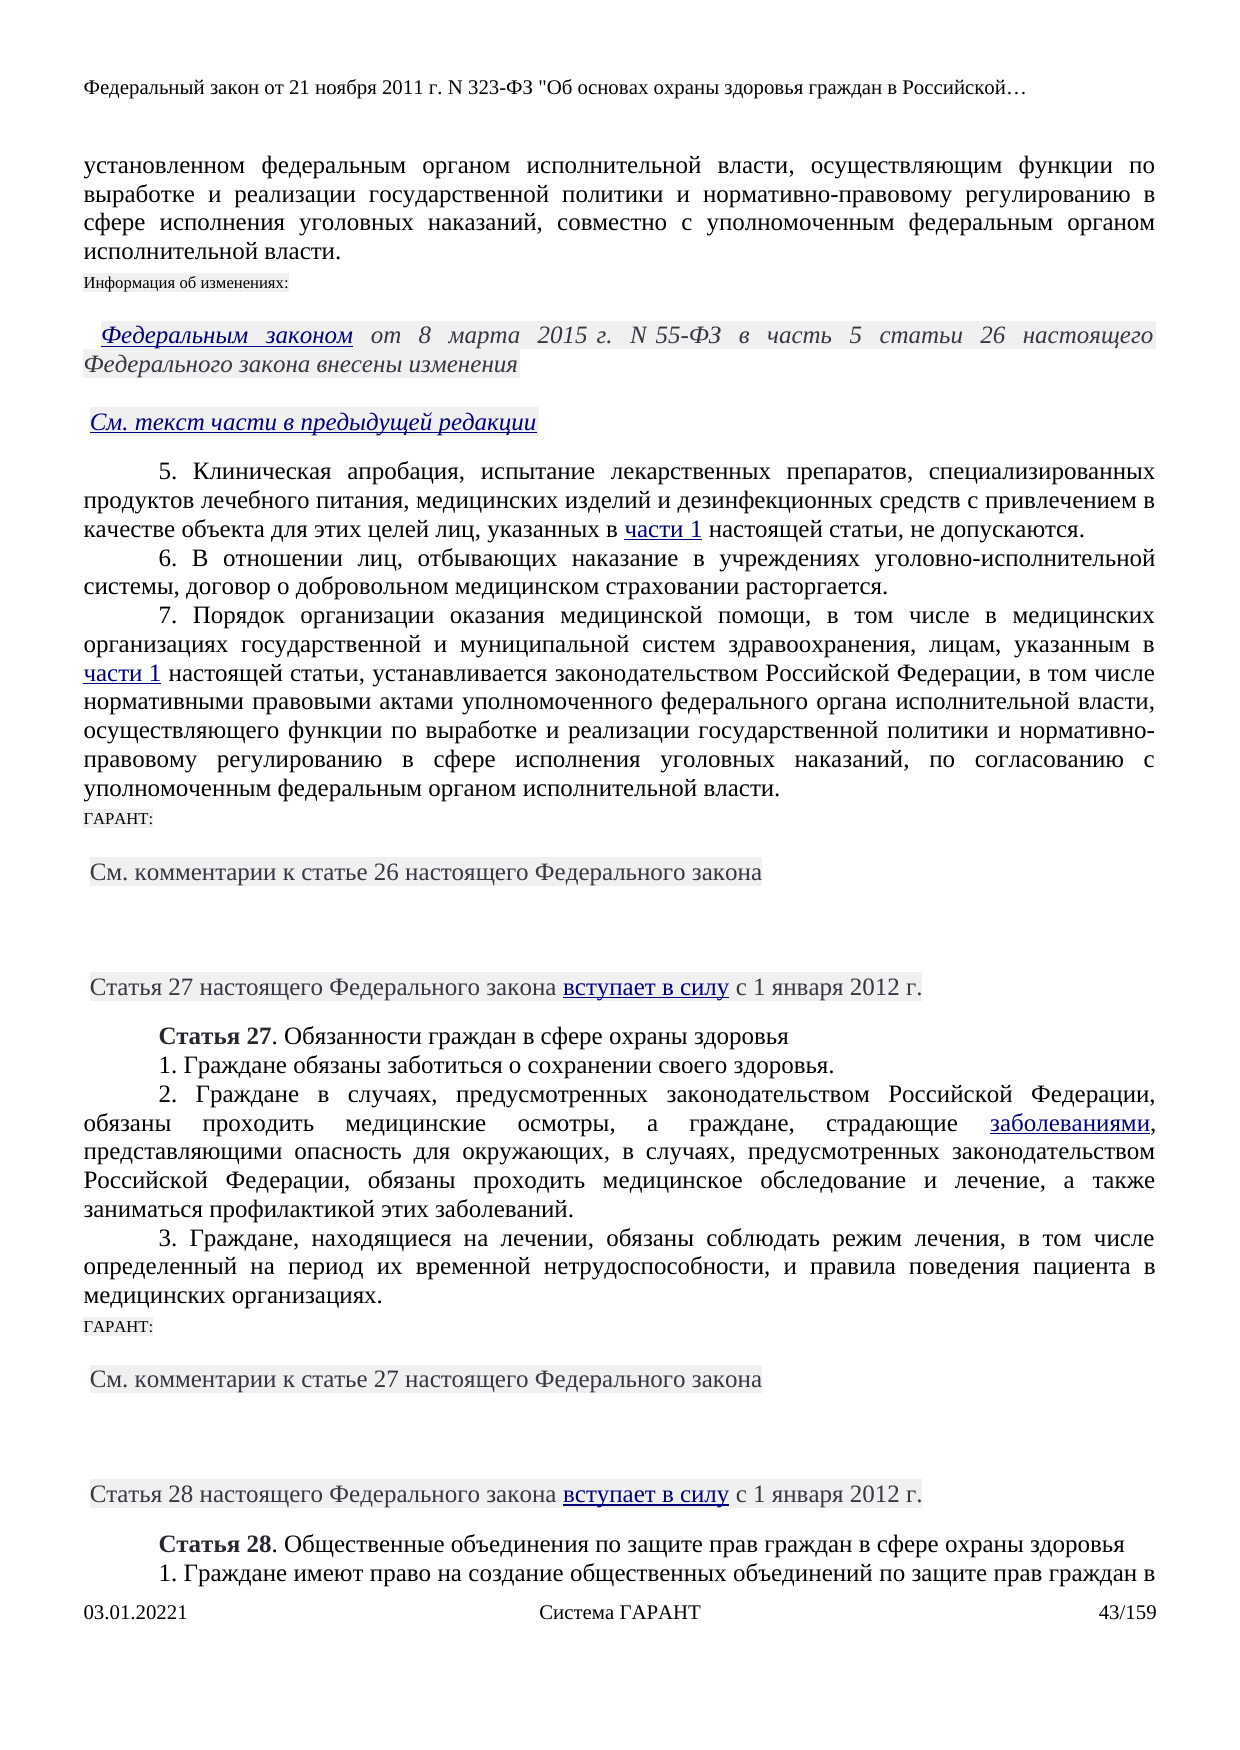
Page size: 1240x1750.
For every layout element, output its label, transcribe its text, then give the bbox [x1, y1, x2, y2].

text установленном федеральным органом исполнительной власти, осуществляющим функции по выработке и реализации государственной политики и нормативно-правовому регулированию в сфере исполнения уголовных наказаний, совместно с уполномоченным федеральным органом исполнительной власти. [83, 150, 1156, 265]
text ГАРАНТ: [83, 809, 1156, 828]
text См. комментарии к статье 27 настоящего Федерального закона [83, 1364, 1156, 1393]
text См. текст части в предыдущей редакции [83, 407, 1156, 436]
text Информация об изменениях: [83, 273, 1156, 292]
text 7. Порядок организации оказания медицинской помощи, в том числе в медицинских организациях государственной и муниципальной систем здравоохранения, лицам, указанным в части 1 настоящей статьи, устанавливается законодательством Российской Федерации, в том числе нормативными правовыми актами уполномоченного федерального органа исполнительной власти, осуществляющего функции по выработке и реализации государственной политики и нормативно-правовому регулированию в сфере исполнения уголовных наказаний, по согласованию с уполномоченным федеральным органом исполнительной власти. [83, 600, 1156, 801]
text ГАРАНТ: [83, 1317, 1156, 1336]
text Статья 27. Обязанности граждан в сфере охраны здоровья [158, 1021, 1156, 1050]
text См. комментарии к статье 26 настоящего Федерального закона [83, 857, 1156, 886]
text Федеральным законом от 8 марта 2015 г. N 55-ФЗ в часть 5 статьи 26 настоящего Федерального закона внесены изменения [83, 321, 1156, 378]
text Статья 28 настоящего Федерального закона вступает в силу с 1 января 2012 г. [83, 1479, 1156, 1508]
text 3. Граждане, находящиеся на лечении, обязаны соблюдать режим лечения, в том числе определенный на период их временной нетрудоспособности, и правила поведения пациента в медицинских организациях. [83, 1223, 1156, 1309]
text Статья 27 настоящего Федерального закона вступает в силу с 1 января 2012 г. [83, 972, 1156, 1001]
text 1. Граждане имеют право на создание общественных объединений по защите прав граждан в [83, 1558, 1156, 1586]
text Статья 28. Общественные объединения по защите прав граждан в сфере охраны здоровья [158, 1529, 1156, 1558]
text 6. В отношении лиц, отбывающих наказание в учреждениях уголовно-исполнительной системы, договор о добровольном медицинском страховании расторгается. [83, 543, 1156, 600]
text 2. Граждане в случаях, предусмотренных законодательством Российской Федерации, обязаны проходить медицинские осмотры, а граждане, страдающие заболеваниями, представляющими опасность для окружающих, в случаях, предусмотренных законодательством Российской Федерации, обязаны проходить медицинское обследование и лечение, а также заниматься профилактикой этих заболеваний. [83, 1079, 1156, 1223]
text 5. Клиническая апробация, испытание лекарственных препаратов, специализированных продуктов лечебного питания, медицинских изделий и дезинфекционных средств с привлечением в качестве объекта для этих целей лиц, указанных в части 1 настоящей статьи, не допускаются. [83, 456, 1156, 543]
text 1. Граждане обязаны заботиться о сохранении своего здоровья. [83, 1050, 1156, 1079]
